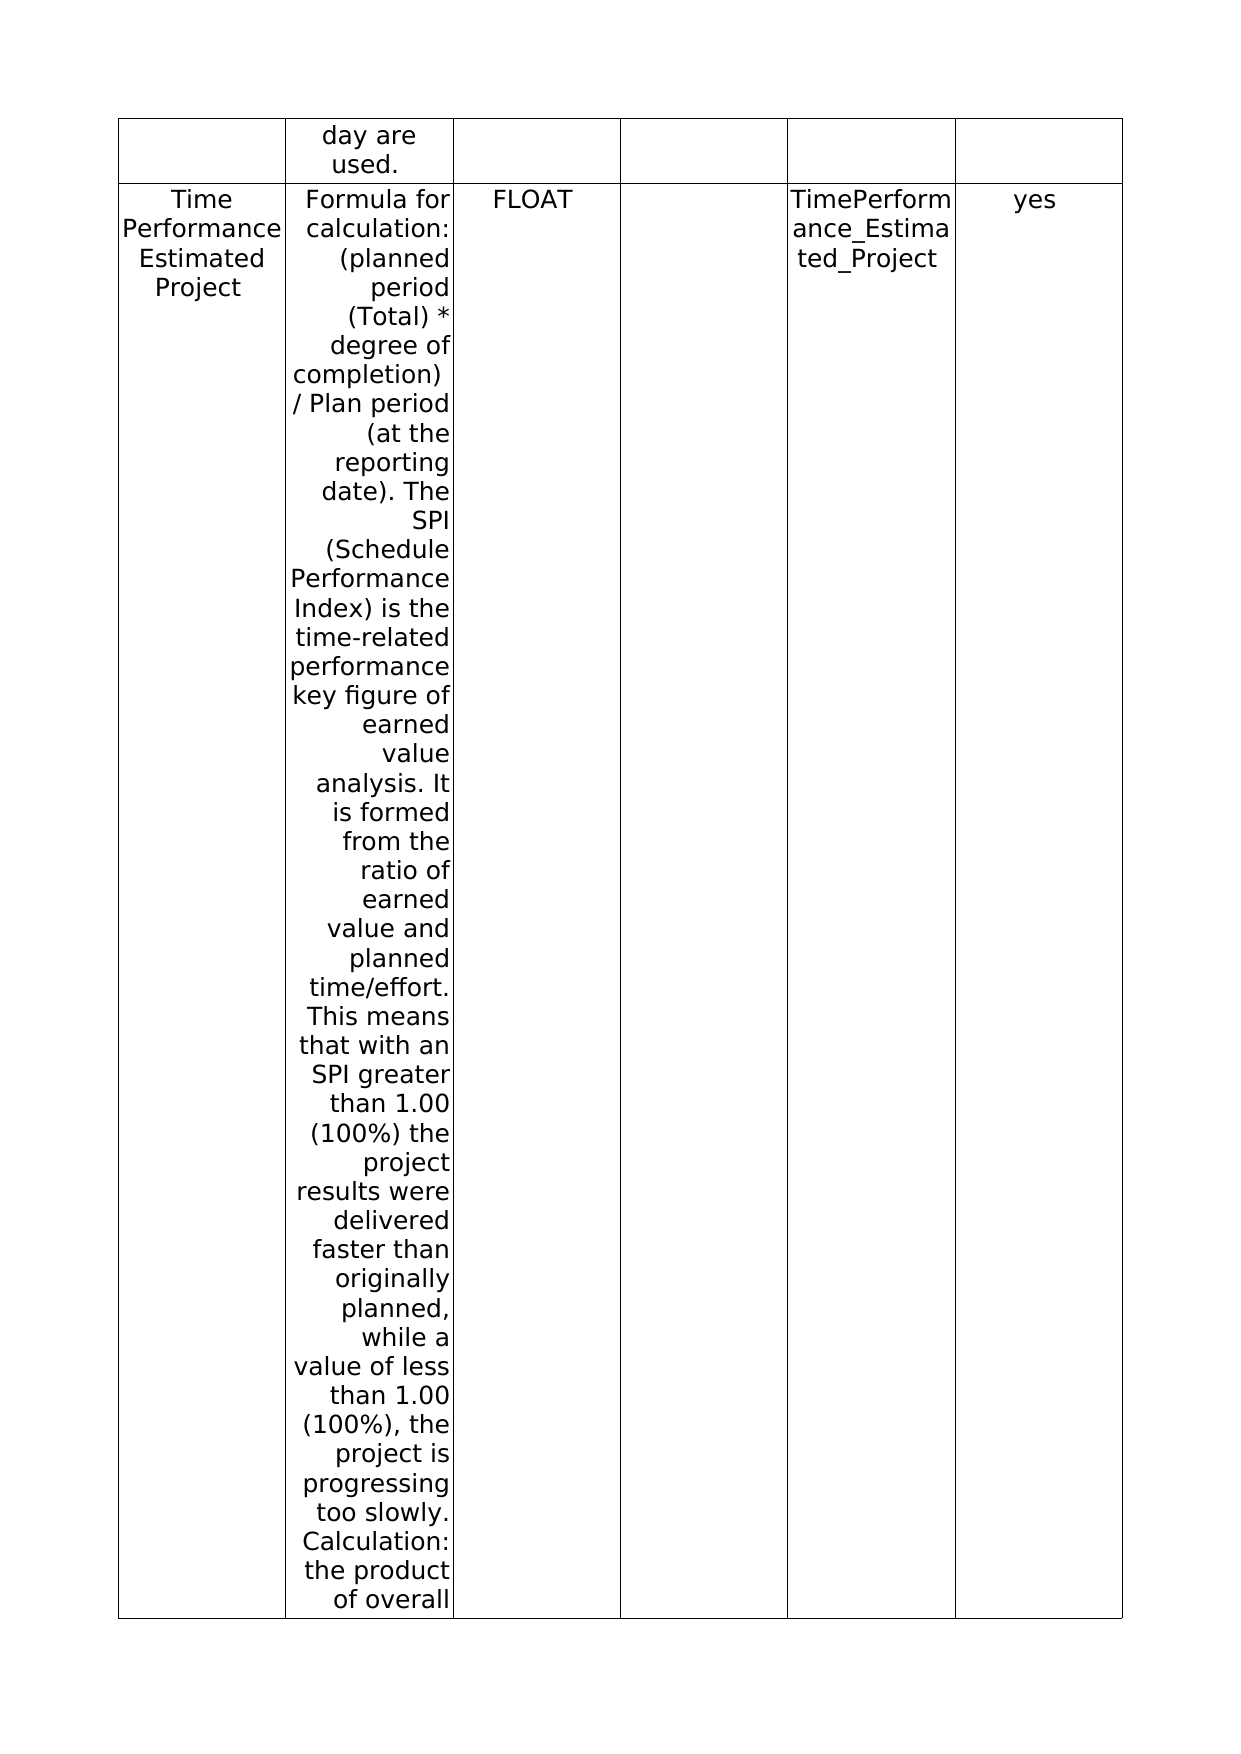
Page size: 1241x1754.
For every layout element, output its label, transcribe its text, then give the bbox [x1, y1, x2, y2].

table_cell [119, 119, 285, 182]
table_cell TimePerformance_Estimated_Project [788, 184, 955, 1617]
table_cell [788, 119, 955, 182]
table_cell [454, 119, 620, 182]
table_cell Time Performance Estimated Project [119, 184, 285, 1617]
table_cell [956, 119, 1122, 182]
table_cell [621, 184, 787, 1617]
table_cell yes [956, 184, 1122, 1617]
table_cell day are used. [286, 119, 453, 182]
table_cell Formula for calculation: (planned period (Total) * degree of completion) / Plan period (at the reporting date). The SPI (Schedule Performance Index) is the time-related performance key figure of earned value analysis. It is formed from the ratio of earned value and planned time/effort. This means that with an SPI greater than 1.00 (100%) the project results were delivered faster than originally planned, while a value of less than 1.00 (100%), the project is progressing too slowly. Calculation: the product of overall [286, 184, 453, 1617]
table_cell FLOAT [454, 184, 620, 1617]
table_cell [621, 119, 787, 182]
